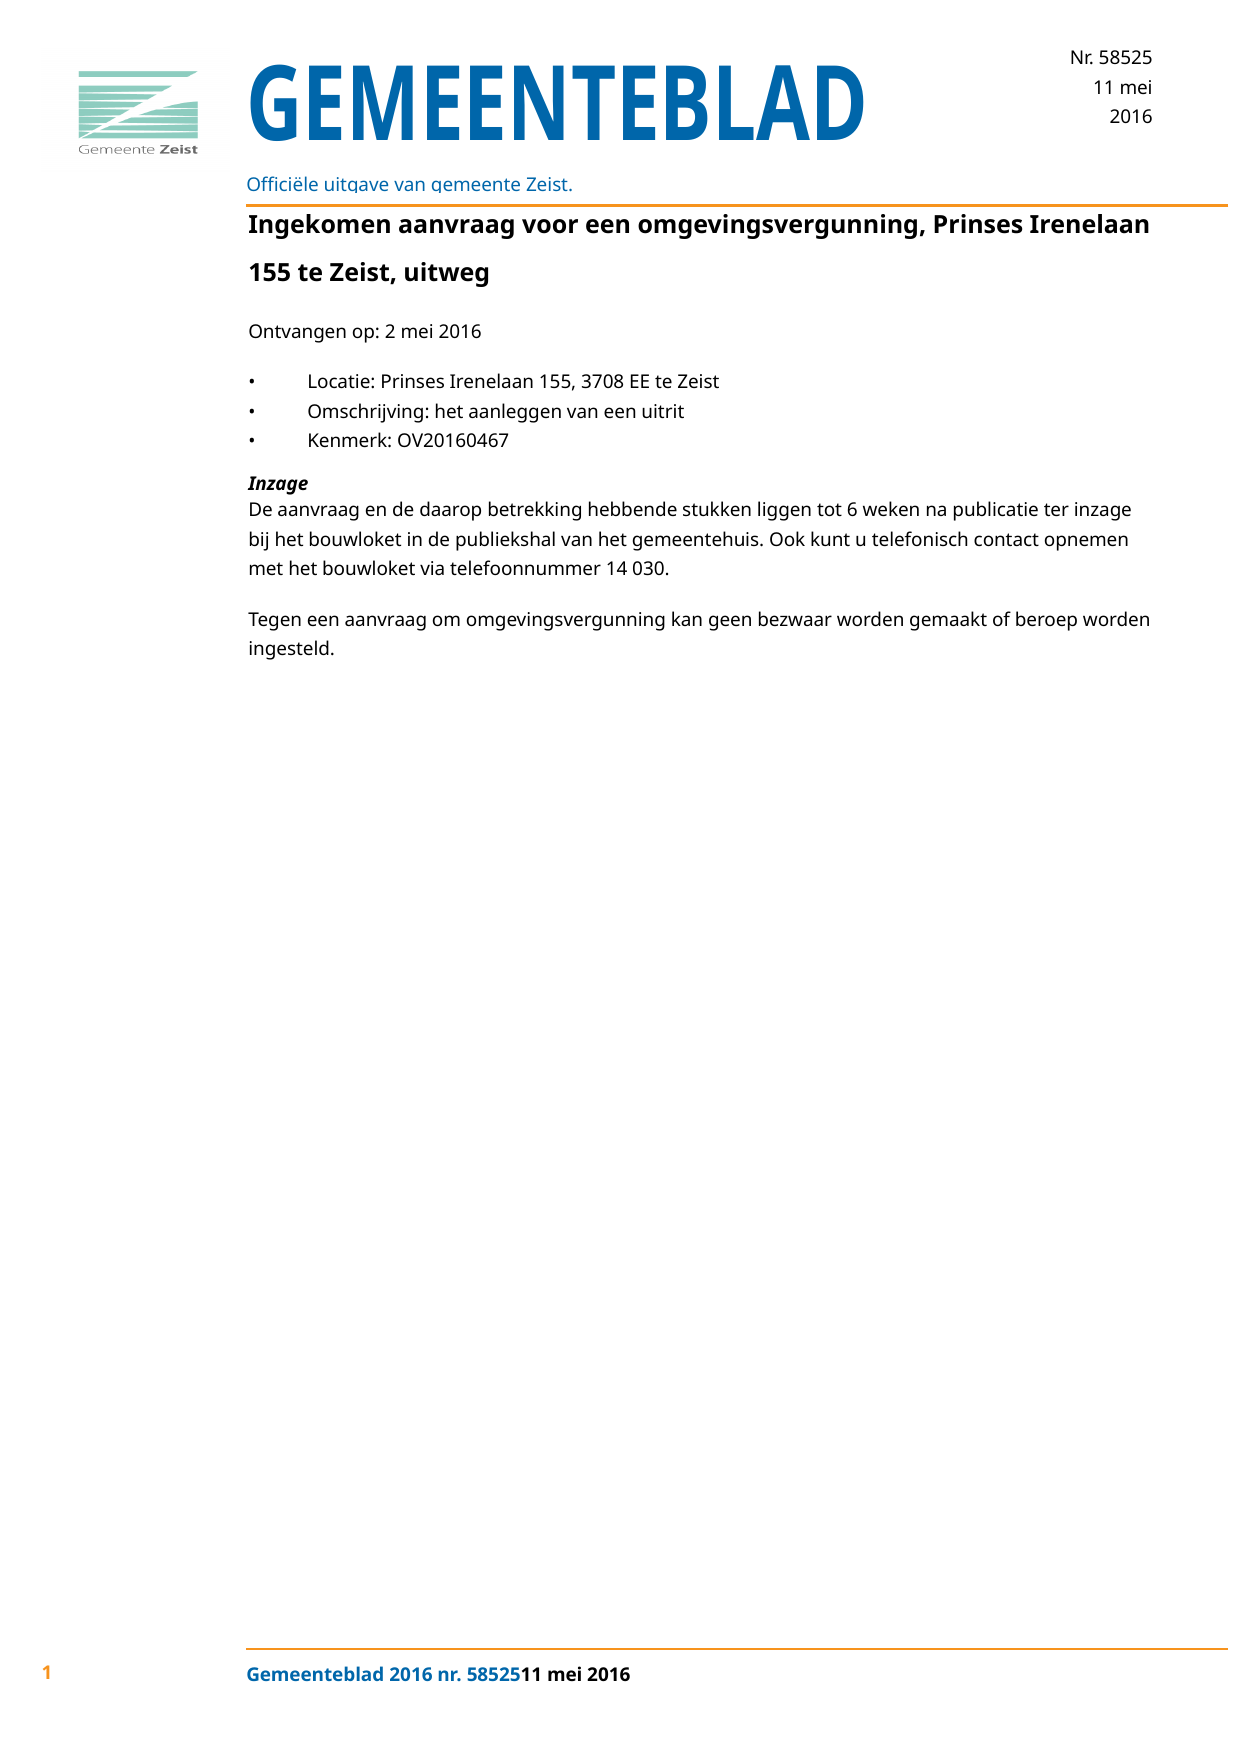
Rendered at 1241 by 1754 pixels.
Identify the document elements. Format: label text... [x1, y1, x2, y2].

text Tegen een aanvraag om omgevingsvergunning kan geen bezwaar worden gemaakt of beroep worden ingesteld. [248, 606, 1152, 661]
text Ontvangen op: 2 mei 2016 [248, 318, 1152, 344]
list Omschrijving: het aanleggen van een uitrit [248, 398, 1152, 424]
list Kenmerk: OV20160467 [248, 427, 1152, 453]
text Inzage [248, 471, 1152, 496]
list Locatie: Prinses Irenelaan 155, 3708 EE te Zeist [248, 368, 1152, 394]
picture [41, 47, 231, 172]
text Ingekomen aanvraag voor een omgevingsvergunning, Prinses Irenelaan 155 te Zeist, uitweg [248, 207, 1152, 288]
text De aanvraag en de daarop betrekking hebbende stukken liggen tot 6 weken na publicatie ter inzage bij het bouwloket in de publiekshal van het gemeentehuis. Ook kunt u telefonisch contact opnemen met het bouwloket via telefoonnummer 14 030. [248, 496, 1152, 581]
